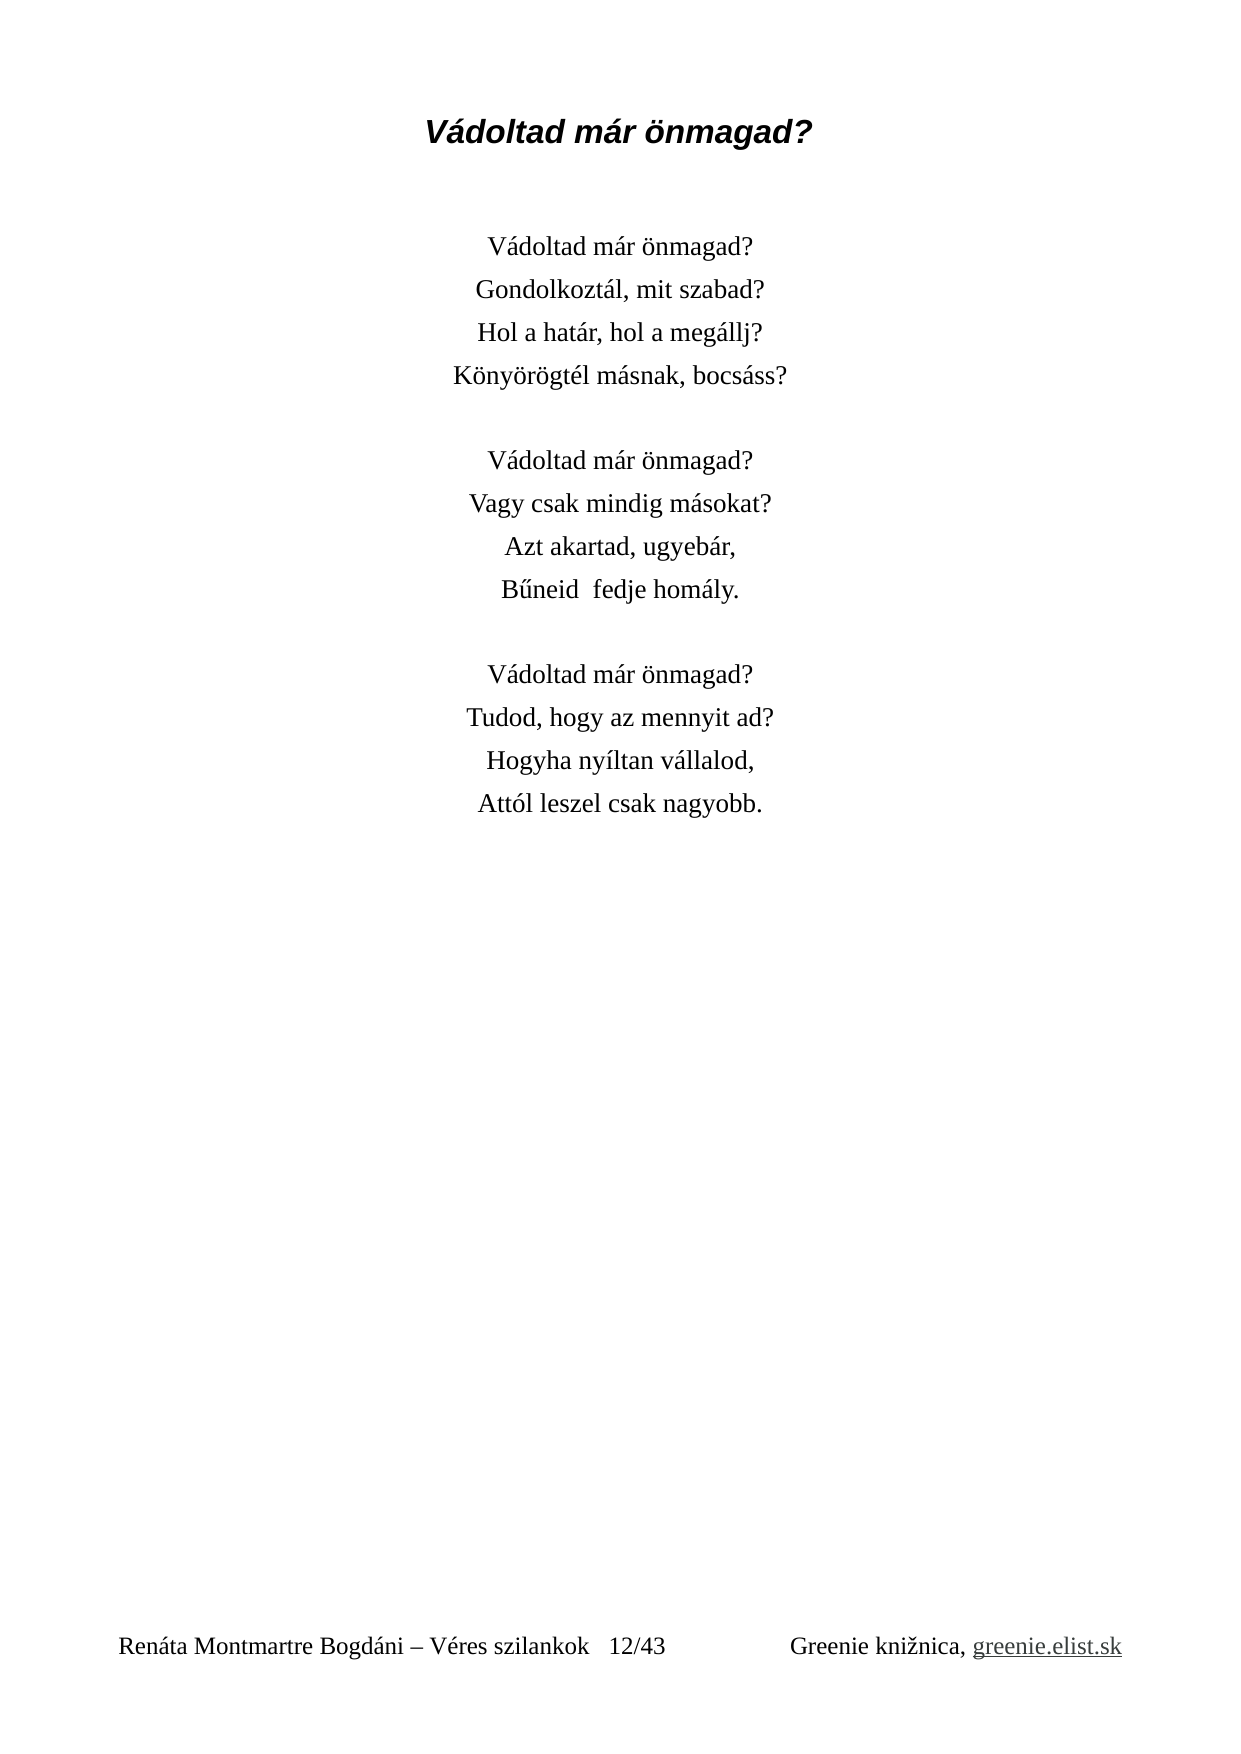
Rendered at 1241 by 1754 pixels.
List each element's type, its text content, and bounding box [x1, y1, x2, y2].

text Vádoltad már önmagad? [106, 658, 1134, 689]
text Vagy csak mindig másokat? [106, 487, 1134, 518]
text Vádoltad már önmagad? [106, 444, 1134, 476]
text Hol a határ, hol a megállj? [106, 316, 1134, 347]
text Attól leszel csak nagyobb. [106, 787, 1134, 818]
text Gondolkoztál, mit szabad? [106, 273, 1134, 304]
text Könyörögtél másnak, bocsáss? [106, 359, 1134, 390]
text Bűneid fedje homály. [106, 573, 1134, 604]
subtitle Vádoltad már önmagad? [106, 112, 1134, 151]
text Hogyha nyíltan vállalod, [106, 744, 1134, 775]
text Vádoltad már önmagad? [106, 230, 1134, 261]
text Tudod, hogy az mennyit ad? [106, 701, 1134, 732]
text Azt akartad, ugyebár, [106, 530, 1134, 561]
